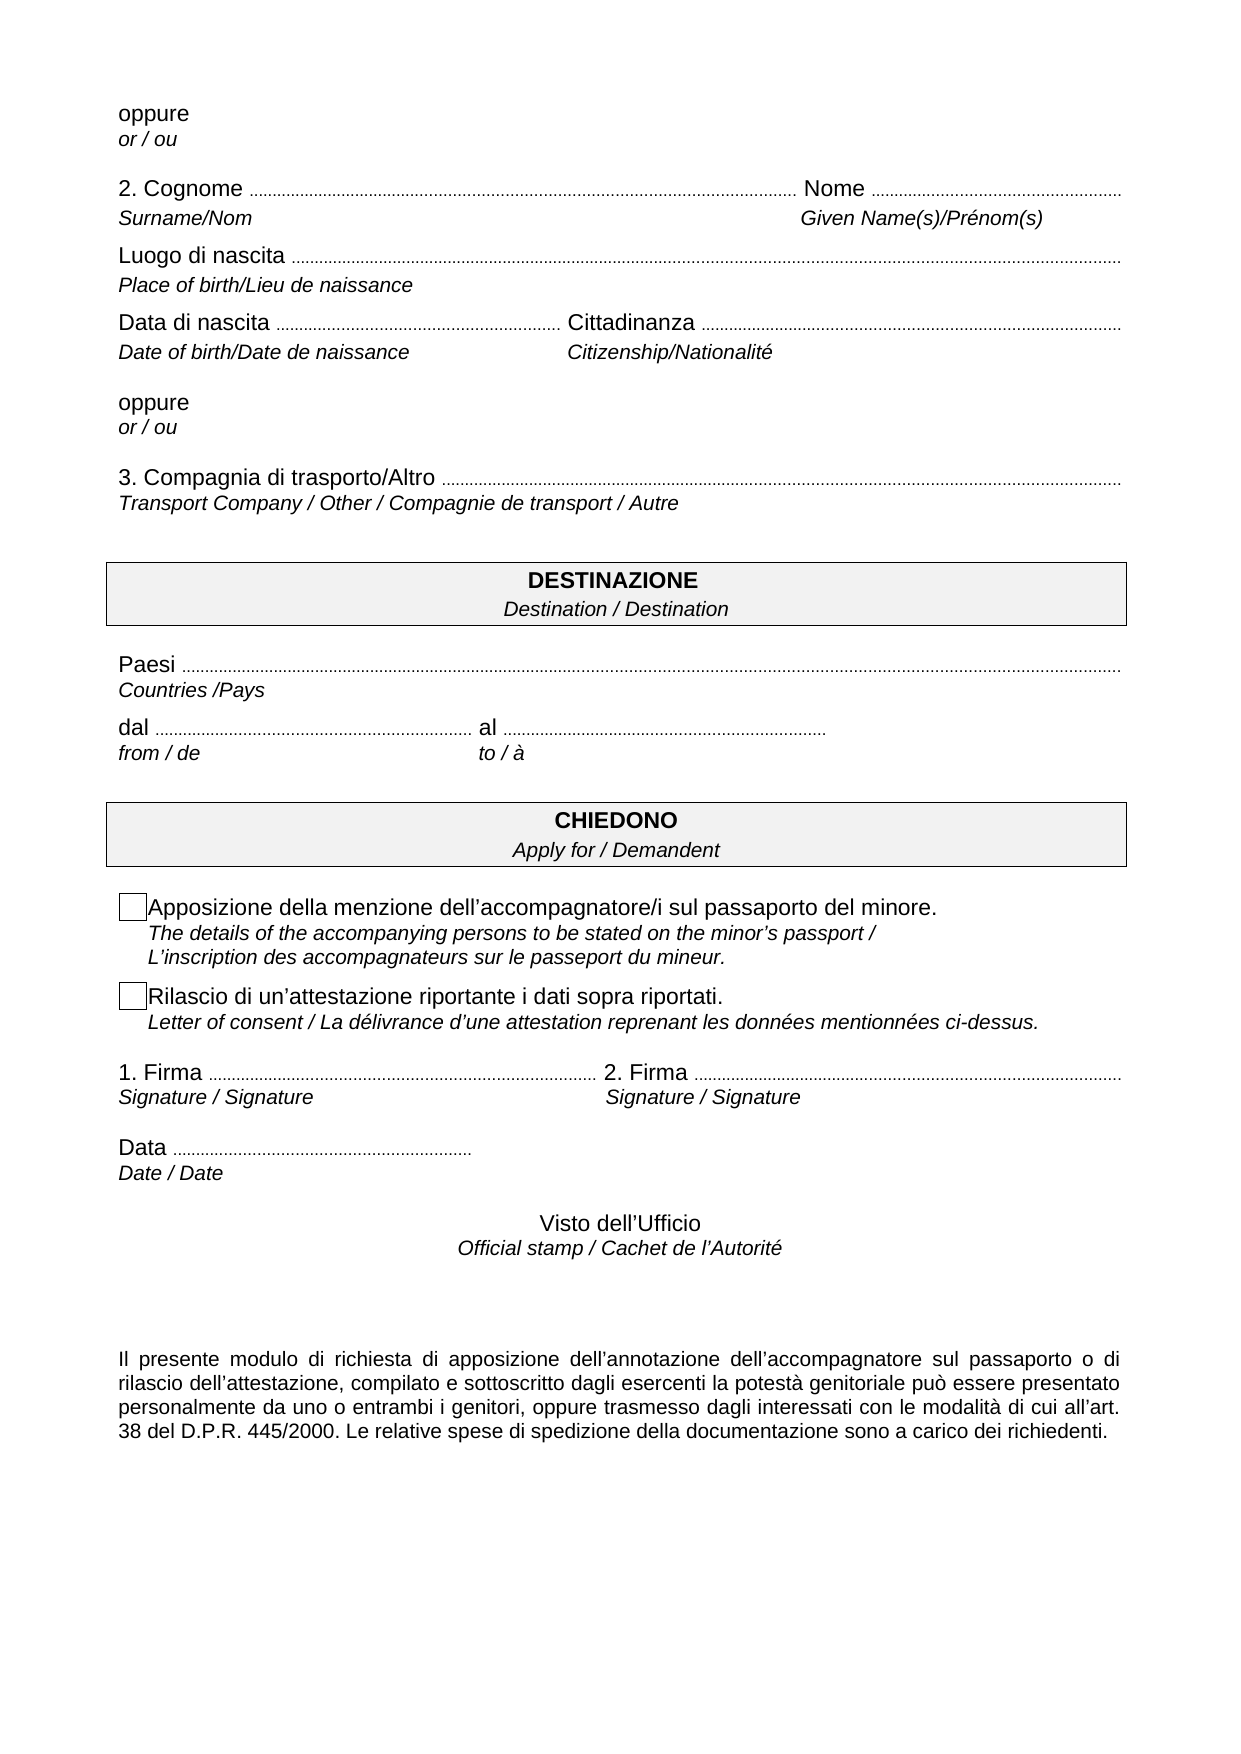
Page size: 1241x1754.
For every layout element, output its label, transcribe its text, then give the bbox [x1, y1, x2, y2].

text 2. Cognome Nome [118, 175, 1122, 202]
text Countries /Pays [118, 678, 1122, 702]
text Rilascio di un’attestazione riportante i dati sopra riportati. [118, 981, 1122, 1010]
text Luogo di nascita [118, 242, 1122, 269]
text 1. Firma 2. Firma [118, 1059, 1122, 1085]
table_header CHIEDONO Apply for / Demandent [107, 803, 1126, 866]
text Transport Company / Other / Compagnie de transport / Autre [118, 490, 1122, 514]
text Paesi [118, 651, 1122, 678]
text Official stamp / Cachet de l’Autorité [118, 1236, 1122, 1260]
text Date / Date [118, 1161, 1122, 1184]
text Date of birth/Date de naissance Citizenship/Nationalité [118, 340, 1122, 364]
text or / ou [118, 126, 1122, 150]
text 3. Compagnia di trasporto/Altro [118, 464, 1122, 490]
text Letter of consent / La délivrance d’une attestation reprenant les données mentionnées ci-dessus. [148, 1010, 1122, 1034]
text dal al [118, 714, 1122, 741]
text oppure [118, 389, 1122, 415]
text from / de to / à [118, 741, 1122, 764]
text Surname/Nom Given Name(s)/Prénom(s) [118, 206, 1122, 230]
text Place of birth/Lieu de naissance [118, 273, 1122, 297]
text or / ou [118, 415, 1122, 439]
text The details of the accompanying persons to be stated on the minor’s passport / L’inscription des accompagnateurs sur le passeport du mineur. [148, 921, 1122, 969]
text Apposizione della menzione dell’accompagnatore/i sul passaporto del minore. [118, 892, 1122, 921]
table_header DESTINAZIONE Destination / Destination [107, 563, 1126, 625]
text Data di nascita Cittadinanza [118, 309, 1122, 336]
text Il presente modulo di richiesta di apposizione dell’annotazione dell’accompagnatore sul passaporto o di rilascio dell’attestazione, compilato e sottoscritto dagli esercenti la potestà genitoriale può essere presentato personalmente da uno o entrambi i genitori, oppure trasmesso dagli interessati con le modalità di cui all’art. 38 del D.P.R. 445/2000. Le relative spese di spedizione della documentazione sono a carico dei richiedenti. [118, 1347, 1122, 1443]
text Data [118, 1134, 1122, 1161]
text Signature / Signature Signature / Signature [118, 1085, 1122, 1109]
text oppure [118, 100, 1122, 126]
text Visto dell’Ufficio [118, 1209, 1122, 1236]
